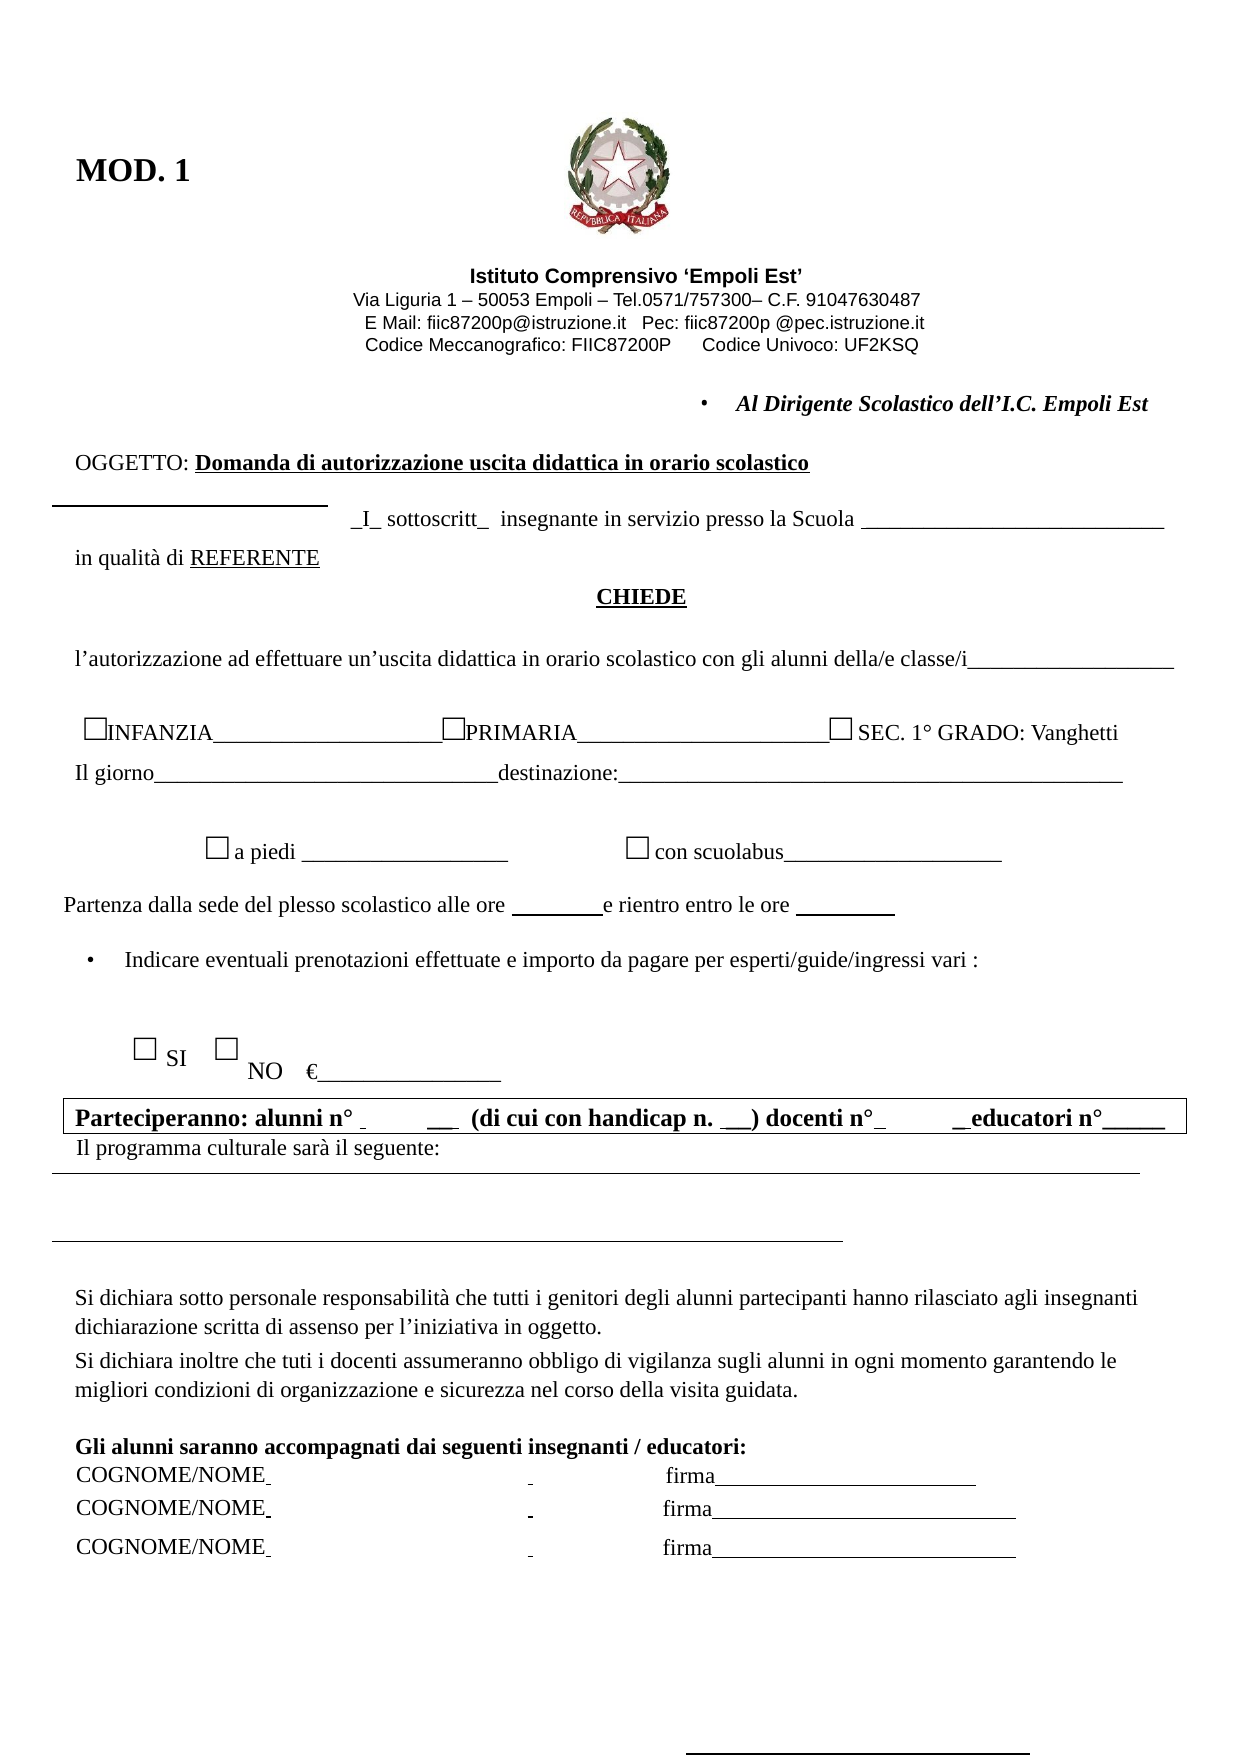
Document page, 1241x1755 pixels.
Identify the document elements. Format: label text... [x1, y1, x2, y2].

text Partenza dalla sede del plesso scolastico alle ore e rientro entro le ore [52, 891, 1176, 918]
table_cell COGNOME/NOME [76, 1533, 435, 1573]
table_cell firma [610, 1494, 1106, 1533]
text • Indicare eventuali prenotazioni effettuate e importo da pagare per esperti/guide/ingressi vari : [52, 945, 1176, 973]
text □INFANZIA____________________□PRIMARIA______________________□ SEC. 1° GRADO: Vanghetti [84, 706, 1176, 749]
table_header _ educatori n°_____ [952, 1099, 1186, 1133]
text Si dichiara inoltre che tuti i docenti assumeranno obbligo di vigilanza sugli alunni in ogni momento garantendo le migliori condizioni di organizzazione e sicurezza nel corso della visita guidata. [74, 1347, 1176, 1402]
text _I_ sottoscritt_ insegnante in servizio presso la Scuola __________________________ in qualità di REFERENTE [74, 505, 1176, 570]
text Il giorno______________________________destinazione:____________________________________________ [74, 759, 1176, 786]
text CHIEDE [112, 583, 1176, 610]
text □ SI □ NO €________________ [128, 1026, 1176, 1091]
table_header COGNOME/NOME [76, 1461, 435, 1494]
text Il programma culturale sarà il seguente: [53, 1134, 1176, 1161]
table_cell [435, 1533, 610, 1573]
text Si dichiara sotto personale responsabilità che tutti i genitori degli alunni partecipanti hanno rilasciato agli insegnanti dichiarazione scritta di assenso per l’iniziativa in oggetto. [74, 1284, 1176, 1339]
table_header [435, 1461, 610, 1494]
table_cell [435, 1494, 610, 1533]
text Via Liguria 1 – 50053 Empoli – Tel.0571/757300– C.F. 91047630487 [330, 289, 948, 311]
text Istituto Comprensivo ‘Empoli Est’ [101, 263, 1176, 287]
subtitle • Al Dirigente Scolastico dell’I.C. Empoli Est [52, 387, 1176, 418]
table_header Parteciperanno: alunni n° [64, 1099, 427, 1133]
text OGGETTO: Domanda di autorizzazione uscita didattica in orario scolastico [75, 449, 1176, 475]
text l’autorizzazione ad effettuare un’uscita didattica in orario scolastico con gli alunni della/e classe/i__________________ [74, 639, 1176, 674]
text Gli alunni saranno accompagnati dai seguenti insegnanti / educatori: [75, 1433, 1176, 1459]
text MOD. 1 [76, 150, 564, 188]
text □ a piedi __________________ □ con scuolabus___________________ [206, 825, 1176, 868]
table_header __ (di cui con handicap n. __) docenti n° [427, 1099, 952, 1133]
text E Mail: fiic87200p@istruzione.it Pec: fiic87200p @pec.istruzione.it Codice Meccanografico: FIIC87200P Codice Univoco: UF2KSQ [330, 312, 958, 356]
table_header firma [610, 1461, 1106, 1494]
table_cell COGNOME/NOME [76, 1494, 435, 1533]
table_cell firma [610, 1533, 1106, 1573]
